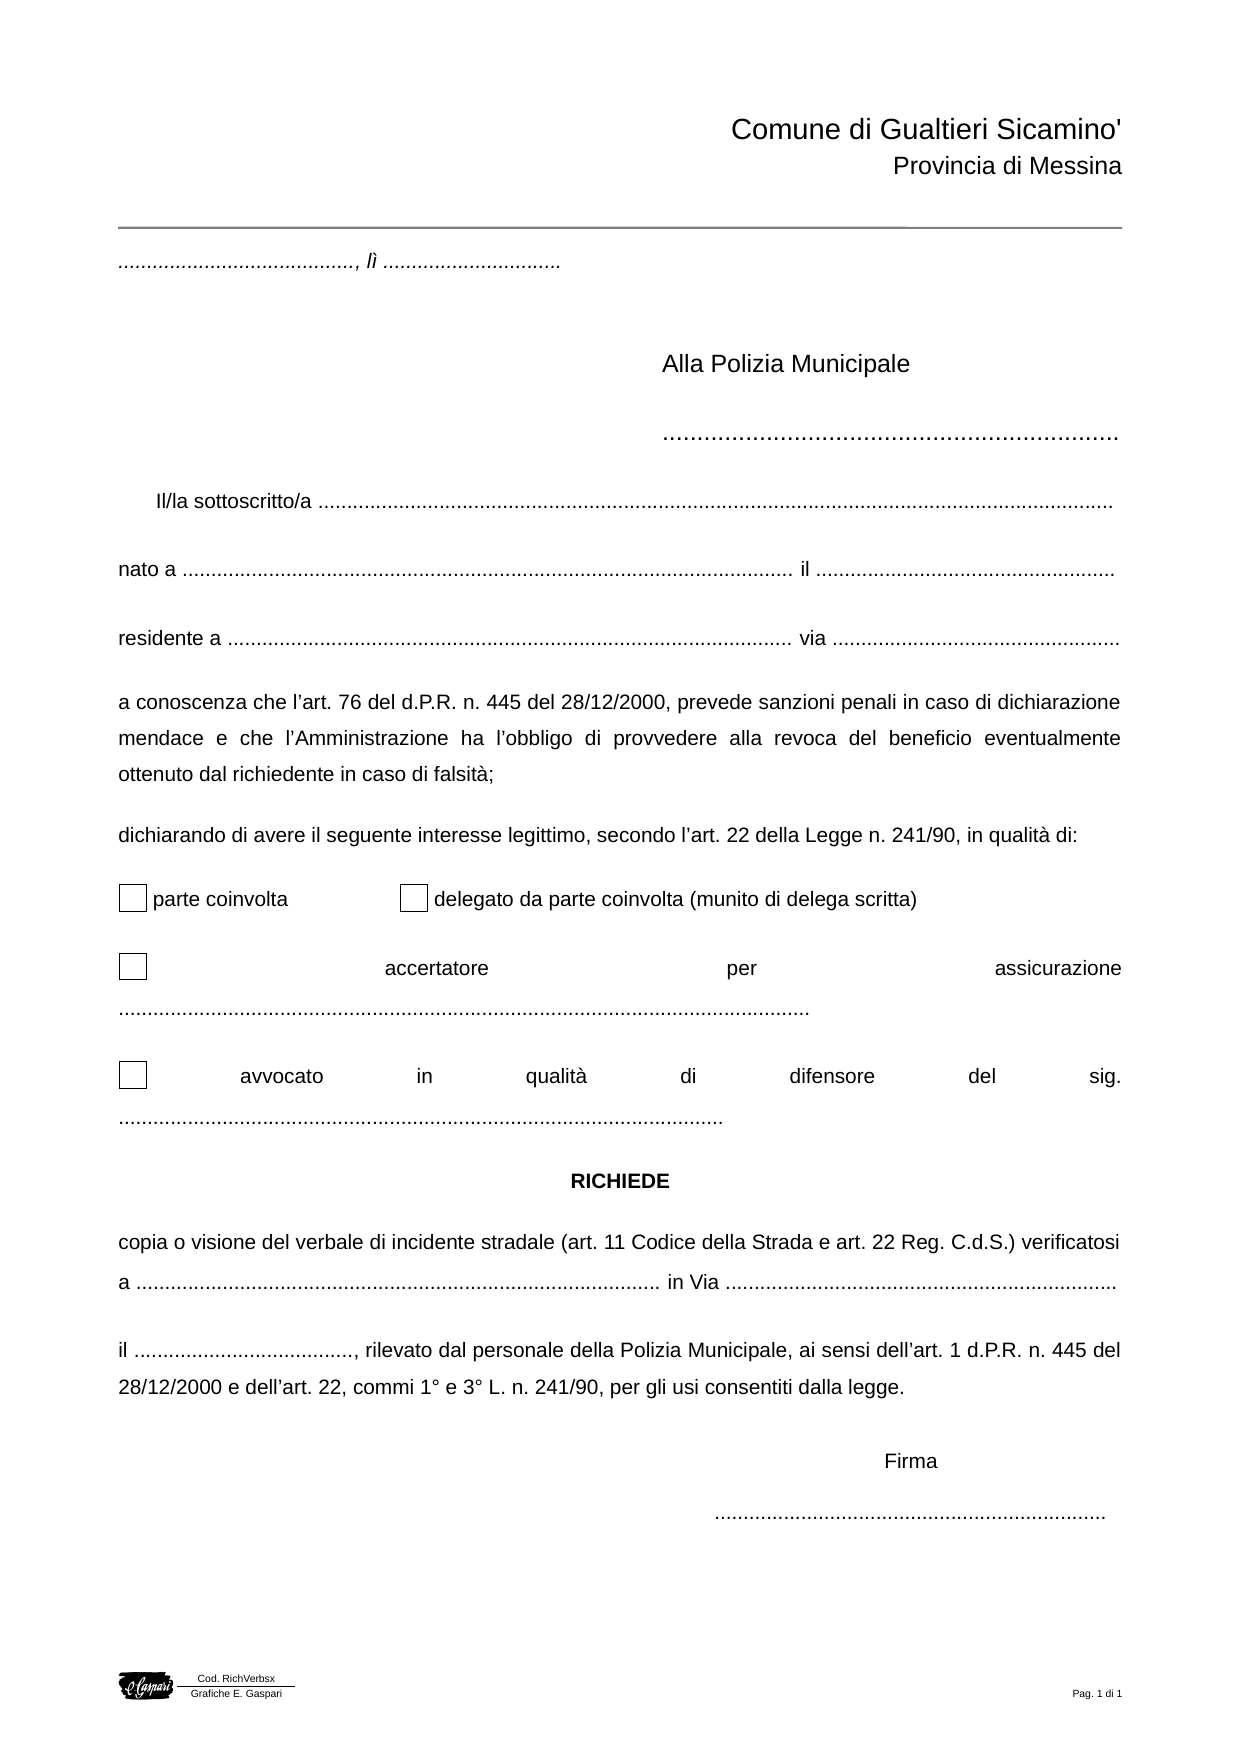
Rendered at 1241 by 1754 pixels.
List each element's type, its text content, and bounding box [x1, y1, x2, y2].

text residente a .................................................................................................. via .................................................. [118, 622, 1122, 650]
text .................................................................. [118, 417, 1122, 446]
text Comune di Gualtieri Sicamino' [118, 112, 1122, 146]
text dichiarando di avere il seguente interesse legittimo, secondo l’art. 22 della Legge n. 241/90, in qualità di: [118, 822, 1122, 846]
text RICHIEDE [118, 1169, 1122, 1193]
text avvocato in qualità di difensore del sig. ......................................................................................................... [118, 1060, 1122, 1130]
text .................................................................... [699, 1496, 1122, 1525]
text ........................................., lì ............................... [118, 245, 1122, 274]
text il ......................................, rilevato dal personale della Polizia Municipale, ai sensi dell’art. 1 d.P.R. n. 445 del 28/12/2000 e dell’art. 22, commi 1° e 3° L. n. 241/90, per gli usi consentiti dalla legge. [118, 1334, 1122, 1399]
text Provincia di Messina [118, 151, 1122, 180]
text parte coinvolta delegato da parte coinvolta (munito di delega scritta) [118, 883, 1122, 912]
text Il/la sottoscritto/a .......................................................................................................................................... [118, 485, 1122, 514]
text accertatore per assicurazione ........................................................................................................................ [118, 952, 1122, 1021]
picture [118, 1671, 174, 1700]
text Alla Polizia Municipale [118, 349, 1122, 378]
text copia o visione del verbale di incidente stradale (art. 11 Codice della Strada e art. 22 Reg. C.d.S.) verificatosi a ........................................................................................... in Via .................................................................... [118, 1230, 1122, 1295]
text Firma [699, 1448, 1122, 1472]
text nato a .......................................................................................................... il .................................................... [118, 553, 1122, 582]
text a conoscenza che l’art. 76 del d.P.R. n. 445 del 28/12/2000, prevede sanzioni penali in caso di dichiarazione mendace e che l’Amministrazione ha l’obbligo di provvedere alla revoca del beneficio eventualmente ottenuto dal richiedente in caso di falsità; [118, 690, 1122, 786]
